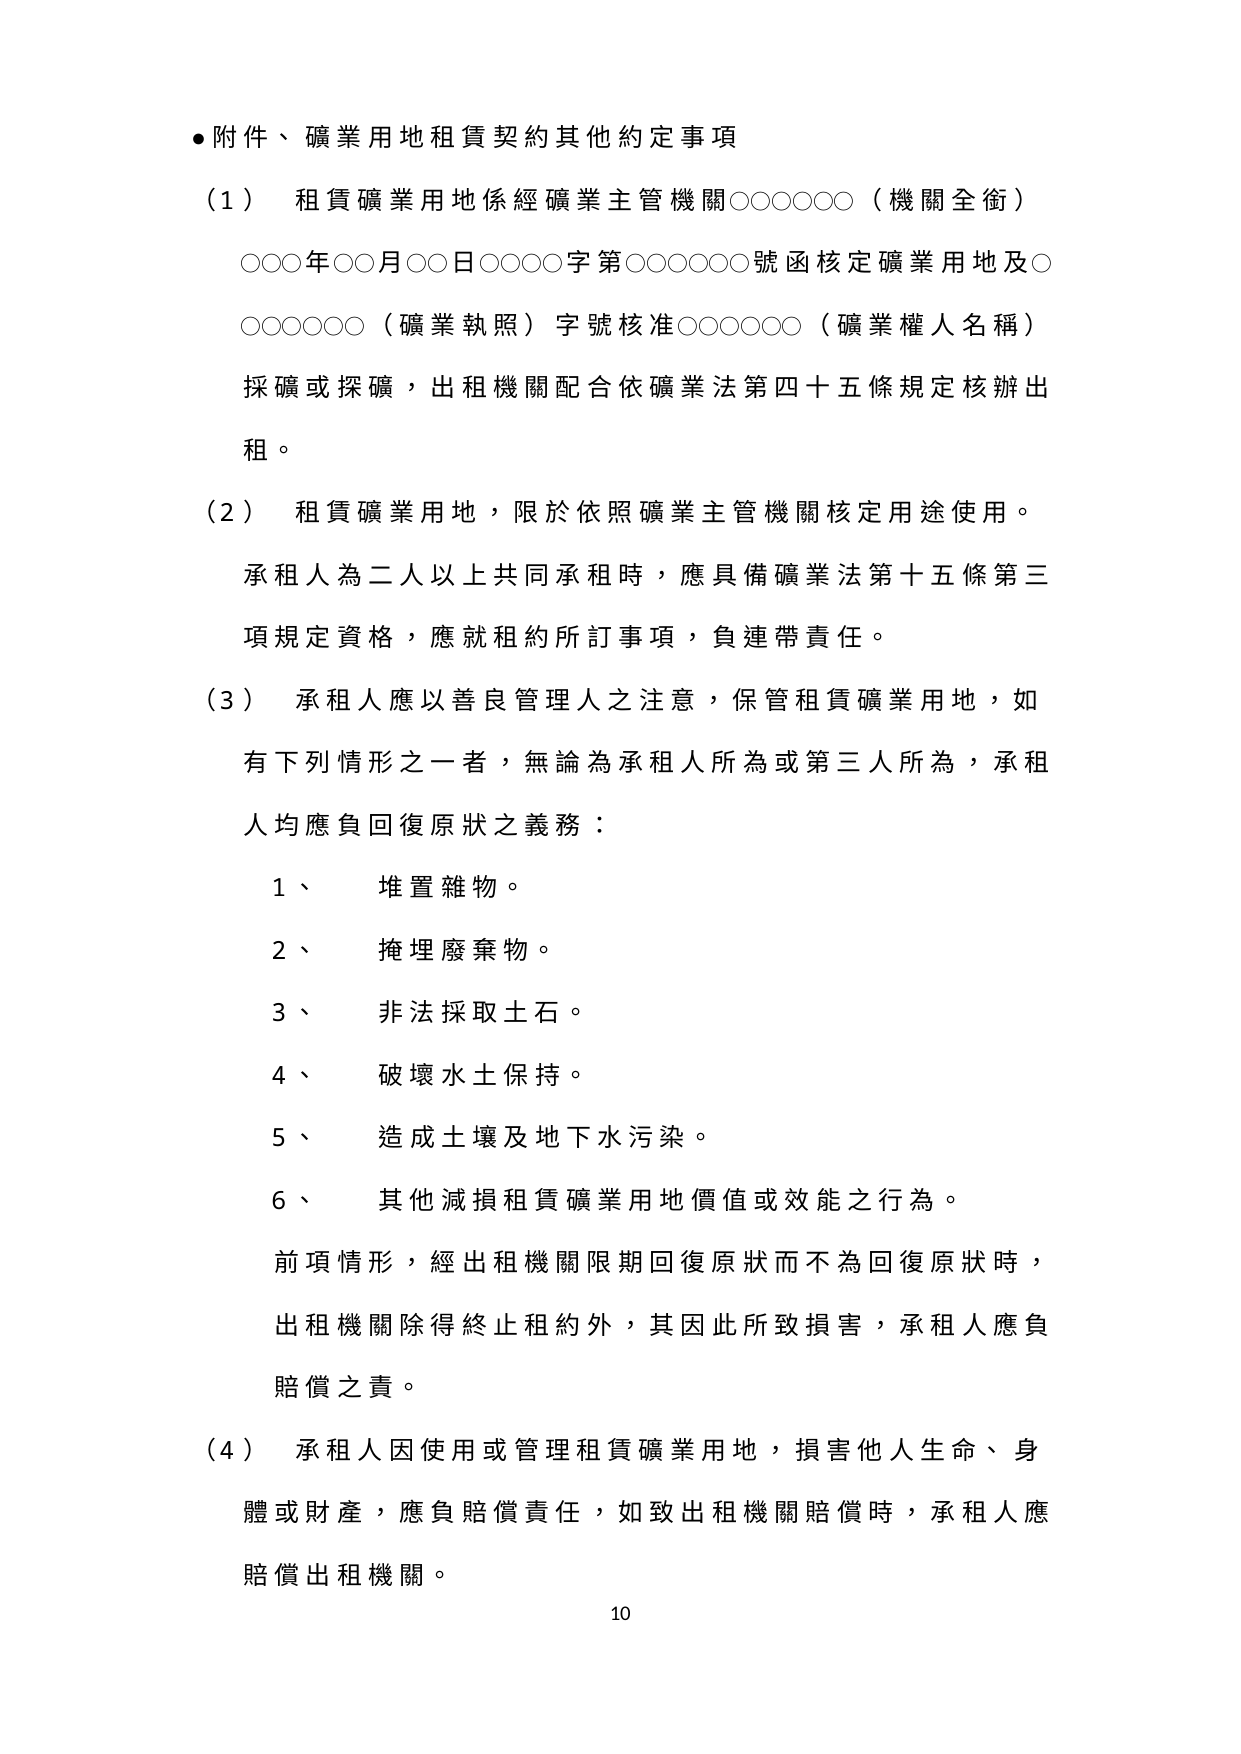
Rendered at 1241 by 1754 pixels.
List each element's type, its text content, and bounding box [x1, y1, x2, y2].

text 前項情形，經出租機關限期回復原狀而不為回復原狀時，出租機關除得終止租約外，其因此所致損害，承租人應負賠償之責。 [264, 1219, 1052, 1407]
list 造成土壤及地下水污染。 [270, 1094, 1052, 1157]
list 租賃礦業用地係經礦業主管機關○○○○○○（機關全銜）○○○年○○月○○日○○○○字第○○○○○○號函核定礦業用地及○○○○○○○（礦業執照）字號核准○○○○○○（礦業權人名稱）採礦或探礦，出租機關配合依礦業法第四十五條規定核辦出租。 [187, 157, 1052, 469]
list 承租人應以善良管理人之注意，保管租賃礦業用地，如有下列情形之一者，無論為承租人所為或第三人所為，承租人均應負回復原狀之義務： [187, 657, 1052, 844]
list 承租人因使用或管理租賃礦業用地，損害他人生命、身體或財產，應負賠償責任，如致出租機關賠償時，承租人應賠償出租機關。 [187, 1407, 1052, 1594]
text ●附件、礦業用地租賃契約其他約定事項 [188, 94, 1052, 157]
list 堆置雜物。 [270, 844, 1052, 907]
list 非法採取土石。 [270, 969, 1052, 1032]
list 租賃礦業用地，限於依照礦業主管機關核定用途使用。承租人為二人以上共同承租時，應具備礦業法第十五條第三項規定資格，應就租約所訂事項，負連帶責任。 [187, 469, 1052, 657]
list 破壞水土保持。 [270, 1032, 1052, 1094]
list 掩埋廢棄物。 [270, 907, 1052, 969]
list 其他減損租賃礦業用地價值或效能之行為。 [270, 1157, 1052, 1219]
